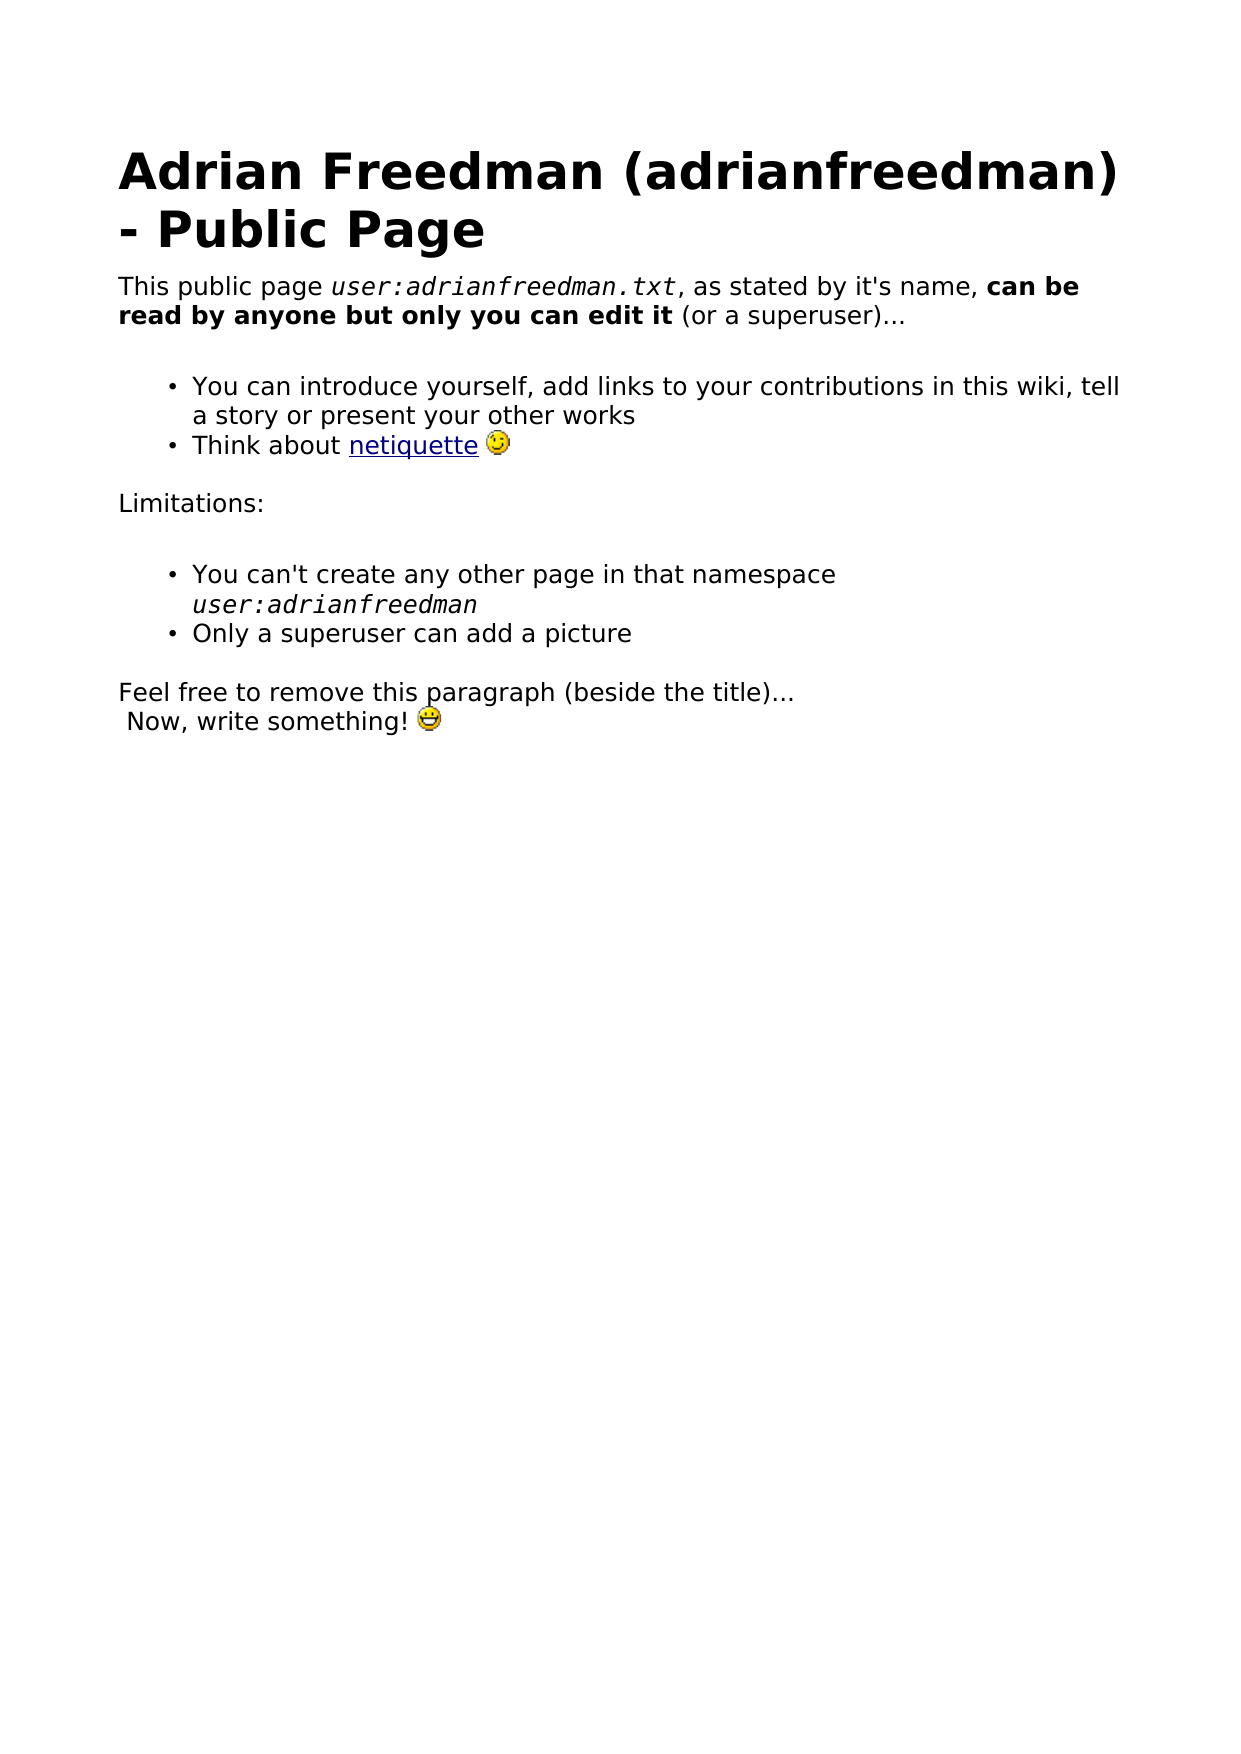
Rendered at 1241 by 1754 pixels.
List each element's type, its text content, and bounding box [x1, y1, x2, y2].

list Only a superuser can add a picture [177, 619, 1122, 648]
text This public page user:adrianfreedman.txt, as stated by it's name, can be read by anyone but only you can edit it (or a superuser)... [118, 272, 1122, 330]
picture [417, 706, 442, 731]
text Limitations: [118, 489, 1122, 519]
text Feel free to remove this paragraph (beside the title)... Now, write something! [118, 678, 1122, 736]
picture [486, 430, 510, 455]
list You can't create any other page in that namespace user:adrianfreedman [177, 561, 1122, 619]
subtitle Adrian Freedman (adrianfreedman) - Public Page [118, 143, 1122, 259]
list You can introduce yourself, add links to your contributions in this wiki, tell a story or present your other works [177, 372, 1122, 431]
list Think about netiquette [177, 431, 1122, 460]
